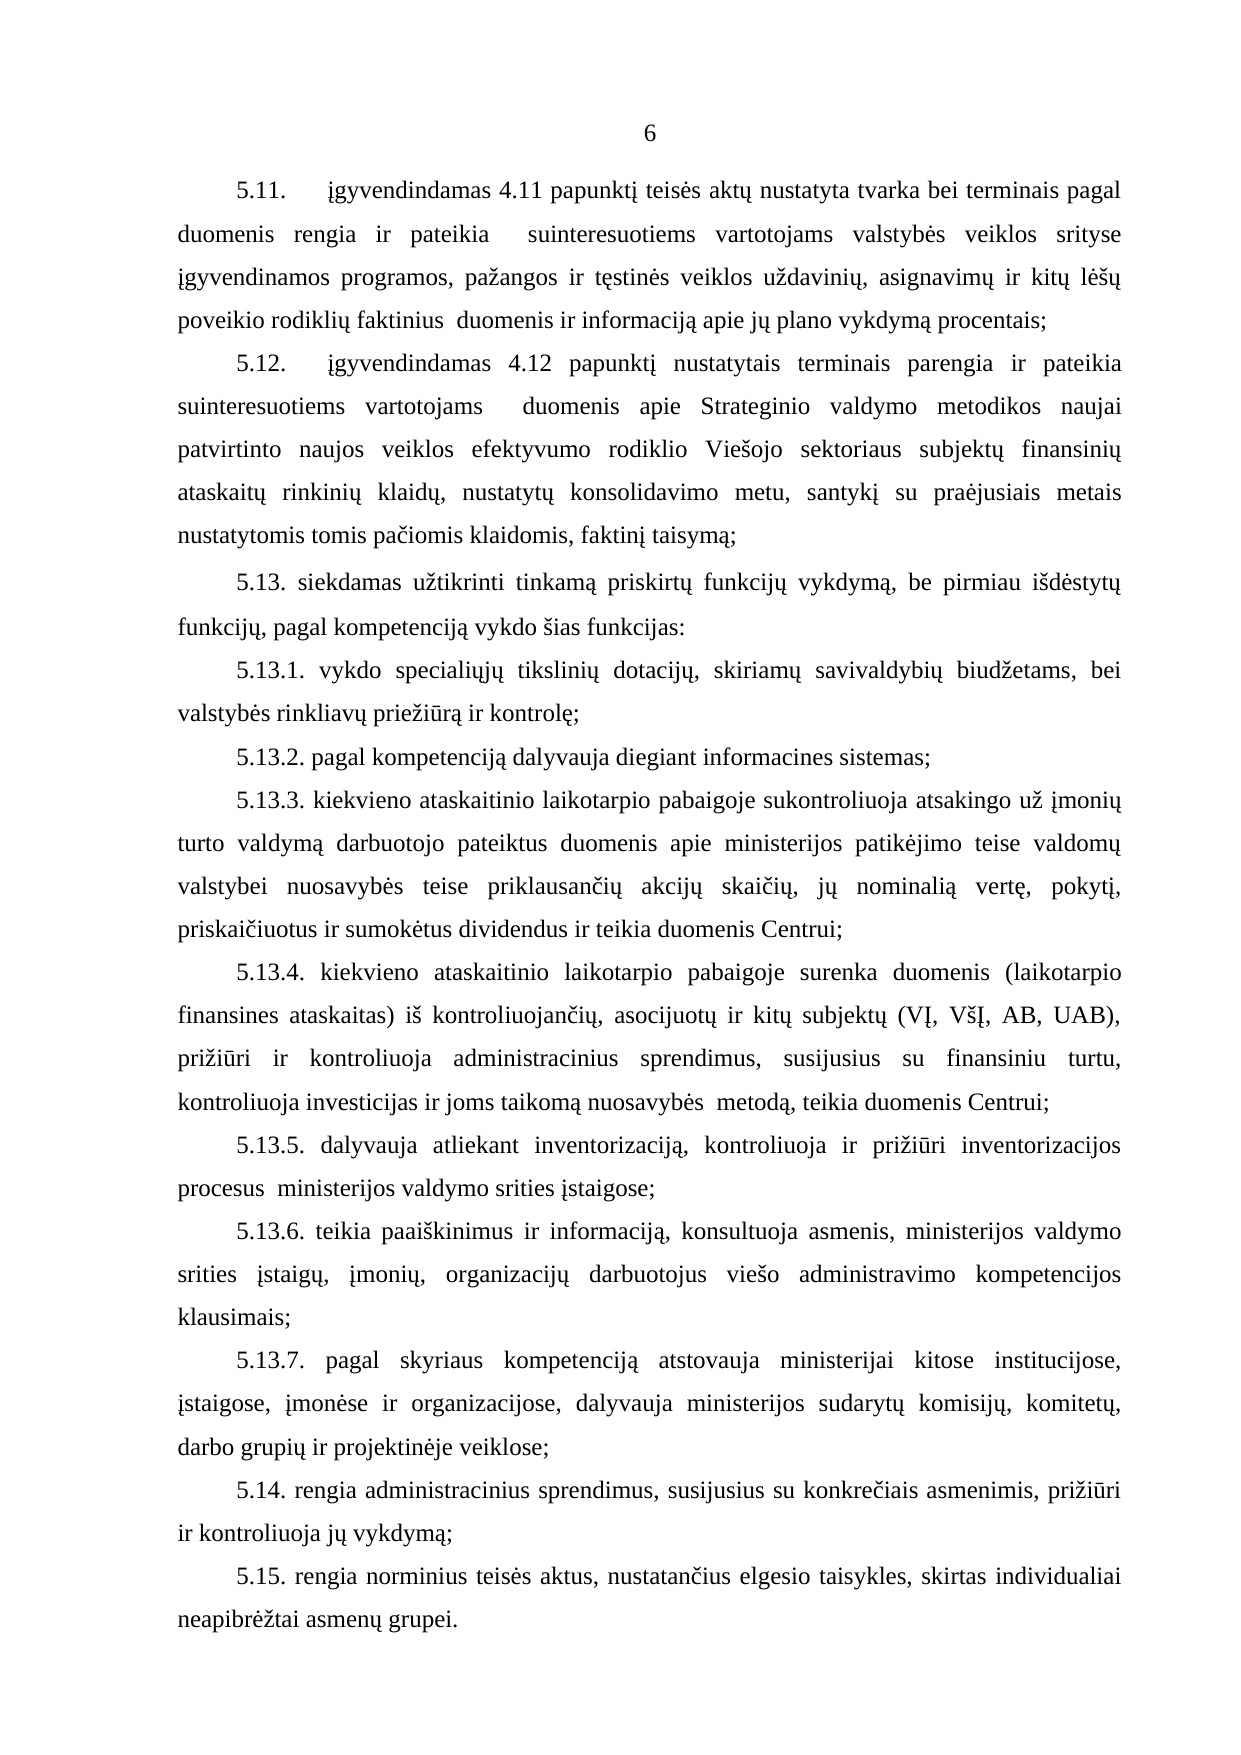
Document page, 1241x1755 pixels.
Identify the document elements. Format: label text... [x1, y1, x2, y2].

text 5.13.5. dalyvauja atliekant inventorizaciją, kontroliuoja ir prižiūri inventorizacijos procesus ministerijos valdymo srities įstaigose; [177, 1130, 1122, 1202]
text 5.13.1. vykdo specialiųjų tikslinių dotacijų, skiriamų savivaldybių biudžetams, bei valstybės rinkliavų priežiūrą ir kontrolę; [177, 655, 1122, 727]
text 5.14. rengia administracinius sprendimus, susijusius su konkrečiais asmenimis, prižiūri ir kontroliuoja jų vykdymą; [177, 1475, 1122, 1547]
text 5.11. įgyvendindamas 4.11 papunktį teisės aktų nustatyta tvarka bei terminais pagal duomenis rengia ir pateikia suinteresuotiems vartotojams valstybės veiklos srityse įgyvendinamos programos, pažangos ir tęstinės veiklos uždavinių, asignavimų ir kitų lėšų poveikio rodiklių faktinius duomenis ir informaciją apie jų plano vykdymą procentais; [177, 176, 1122, 334]
text 5.13. siekdamas užtikrinti tinkamą priskirtų funkcijų vykdymą, be pirmiau išdėstytų funkcijų, pagal kompetenciją vykdo šias funkcijas: [177, 564, 1122, 641]
text 5.12. įgyvendindamas 4.12 papunktį nustatytais terminais parengia ir pateikia suinteresuotiems vartotojams duomenis apie Strateginio valdymo metodikos naujai patvirtinto naujos veiklos efektyvumo rodiklio Viešojo sektoriaus subjektų finansinių ataskaitų rinkinių klaidų, nustatytų konsolidavimo metu, santykį su praėjusiais metais nustatytomis tomis pačiomis klaidomis, faktinį taisymą; [177, 348, 1122, 549]
text 5.15. rengia norminius teisės aktus, nustatančius elgesio taisykles, skirtas individualiai neapibrėžtai asmenų grupei. [177, 1561, 1122, 1633]
text 5.13.4. kiekvieno ataskaitinio laikotarpio pabaigoje surenka duomenis (laikotarpio finansines ataskaitas) iš kontroliuojančių, asocijuotų ir kitų subjektų (VĮ, VšĮ, AB, UAB), prižiūri ir kontroliuoja administracinius sprendimus, susijusius su finansiniu turtu, kontroliuoja investicijas ir joms taikomą nuosavybės metodą, teikia duomenis Centrui; [177, 957, 1122, 1115]
text 5.13.6. teikia paaiškinimus ir informaciją, konsultuoja asmenis, ministerijos valdymo srities įstaigų, įmonių, organizacijų darbuotojus viešo administravimo kompetencijos klausimais; [177, 1216, 1122, 1331]
text 5.13.2. pagal kompetenciją dalyvauja diegiant informacines sistemas; [177, 742, 1122, 770]
text 5.13.3. kiekvieno ataskaitinio laikotarpio pabaigoje sukontroliuoja atsakingo už įmonių turto valdymą darbuotojo pateiktus duomenis apie ministerijos patikėjimo teise valdomų valstybei nuosavybės teise priklausančių akcijų skaičių, jų nominalią vertę, pokytį, priskaičiuotus ir sumokėtus dividendus ir teikia duomenis Centrui; [177, 785, 1122, 943]
text 5.13.7. pagal skyriaus kompetenciją atstovauja ministerijai kitose institucijose, įstaigose, įmonėse ir organizacijose, dalyvauja ministerijos sudarytų komisijų, komitetų, darbo grupių ir projektinėje veiklose; [177, 1345, 1122, 1460]
